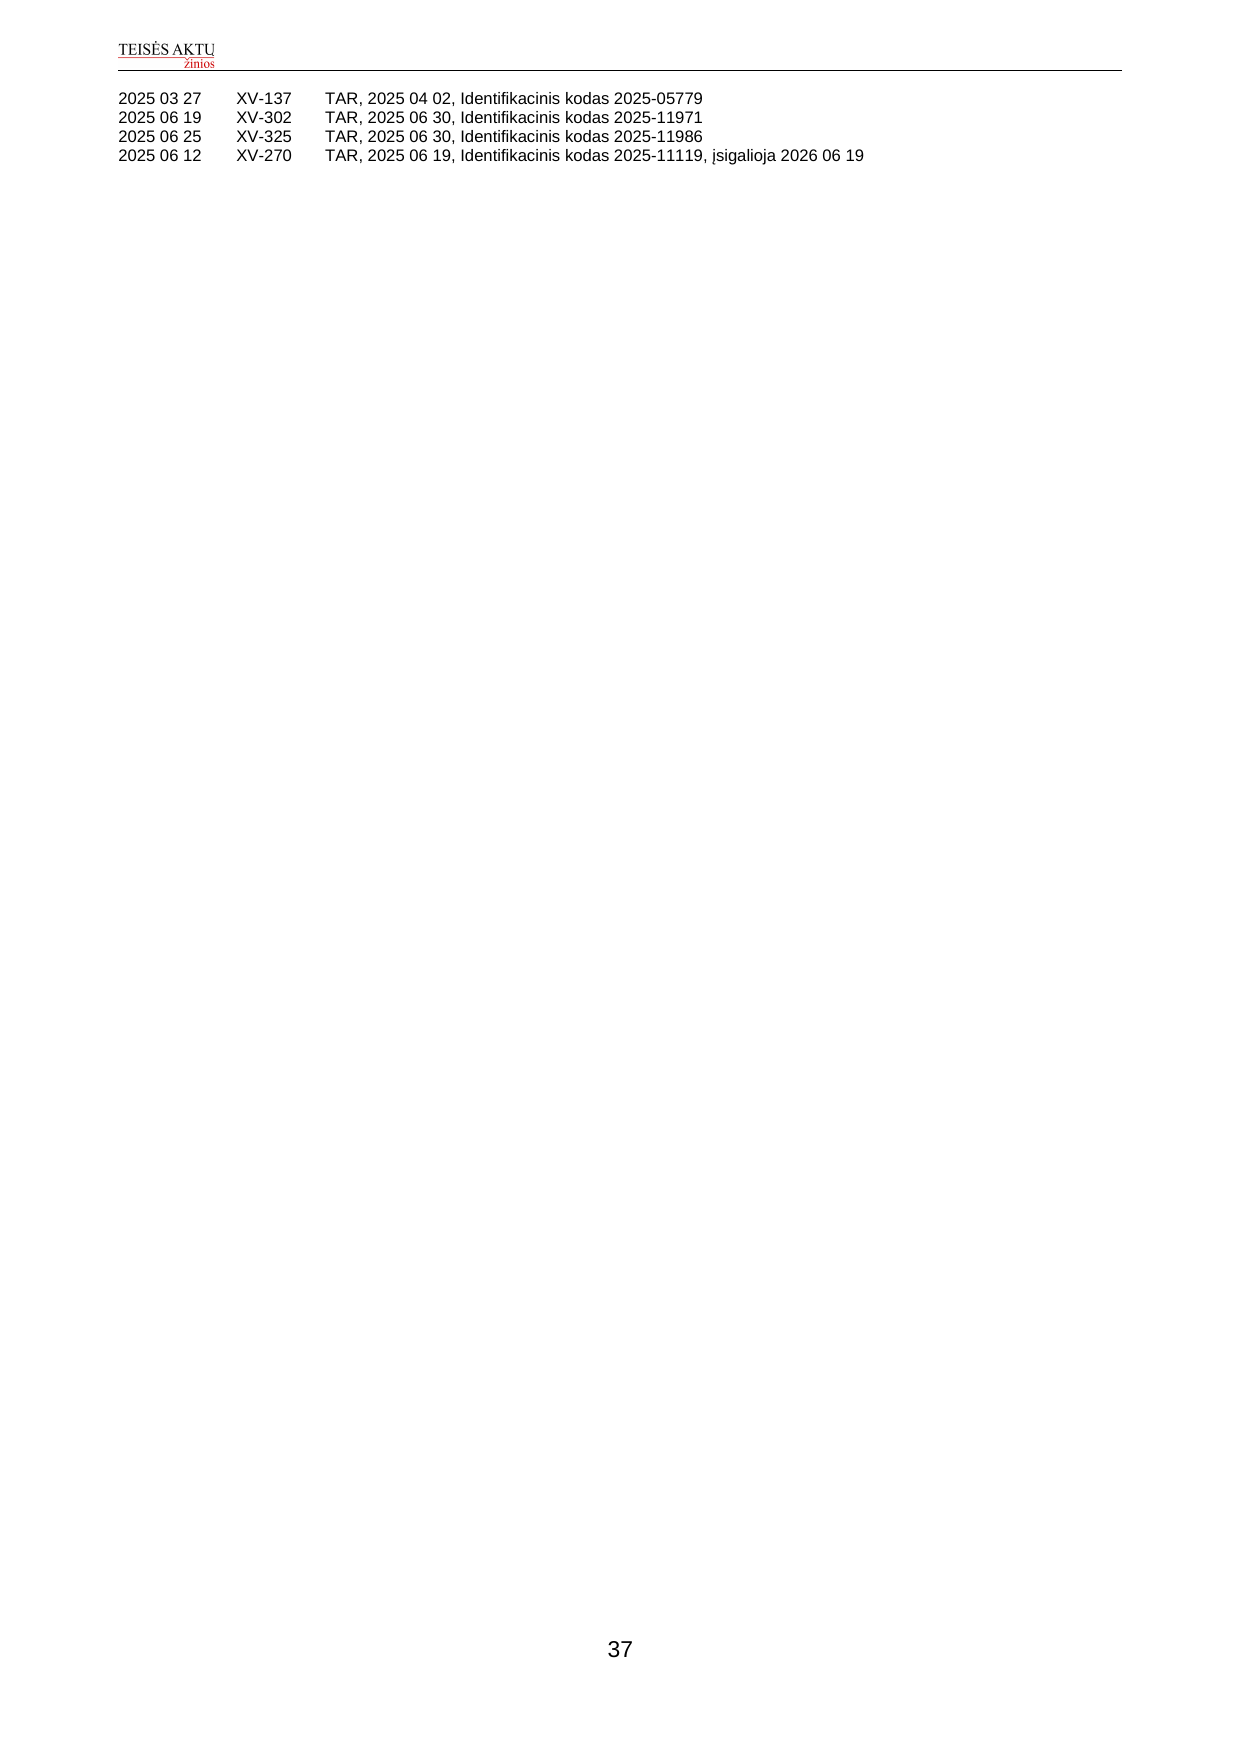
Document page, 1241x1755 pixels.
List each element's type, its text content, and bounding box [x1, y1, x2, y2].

text 2025 06 12 XV-270 TAR, 2025 06 19, Identifikacinis kodas 2025-11119, įsigalioja 2026 06 19 [118, 146, 1122, 165]
text 2025 06 19 XV-302 TAR, 2025 06 30, Identifikacinis kodas 2025-11971 [118, 108, 1122, 127]
text 2025 03 27 XV-137 TAR, 2025 04 02, Identifikacinis kodas 2025-05779 [118, 89, 1122, 108]
text 2025 06 25 XV-325 TAR, 2025 06 30, Identifikacinis kodas 2025-11986 [118, 127, 1122, 146]
